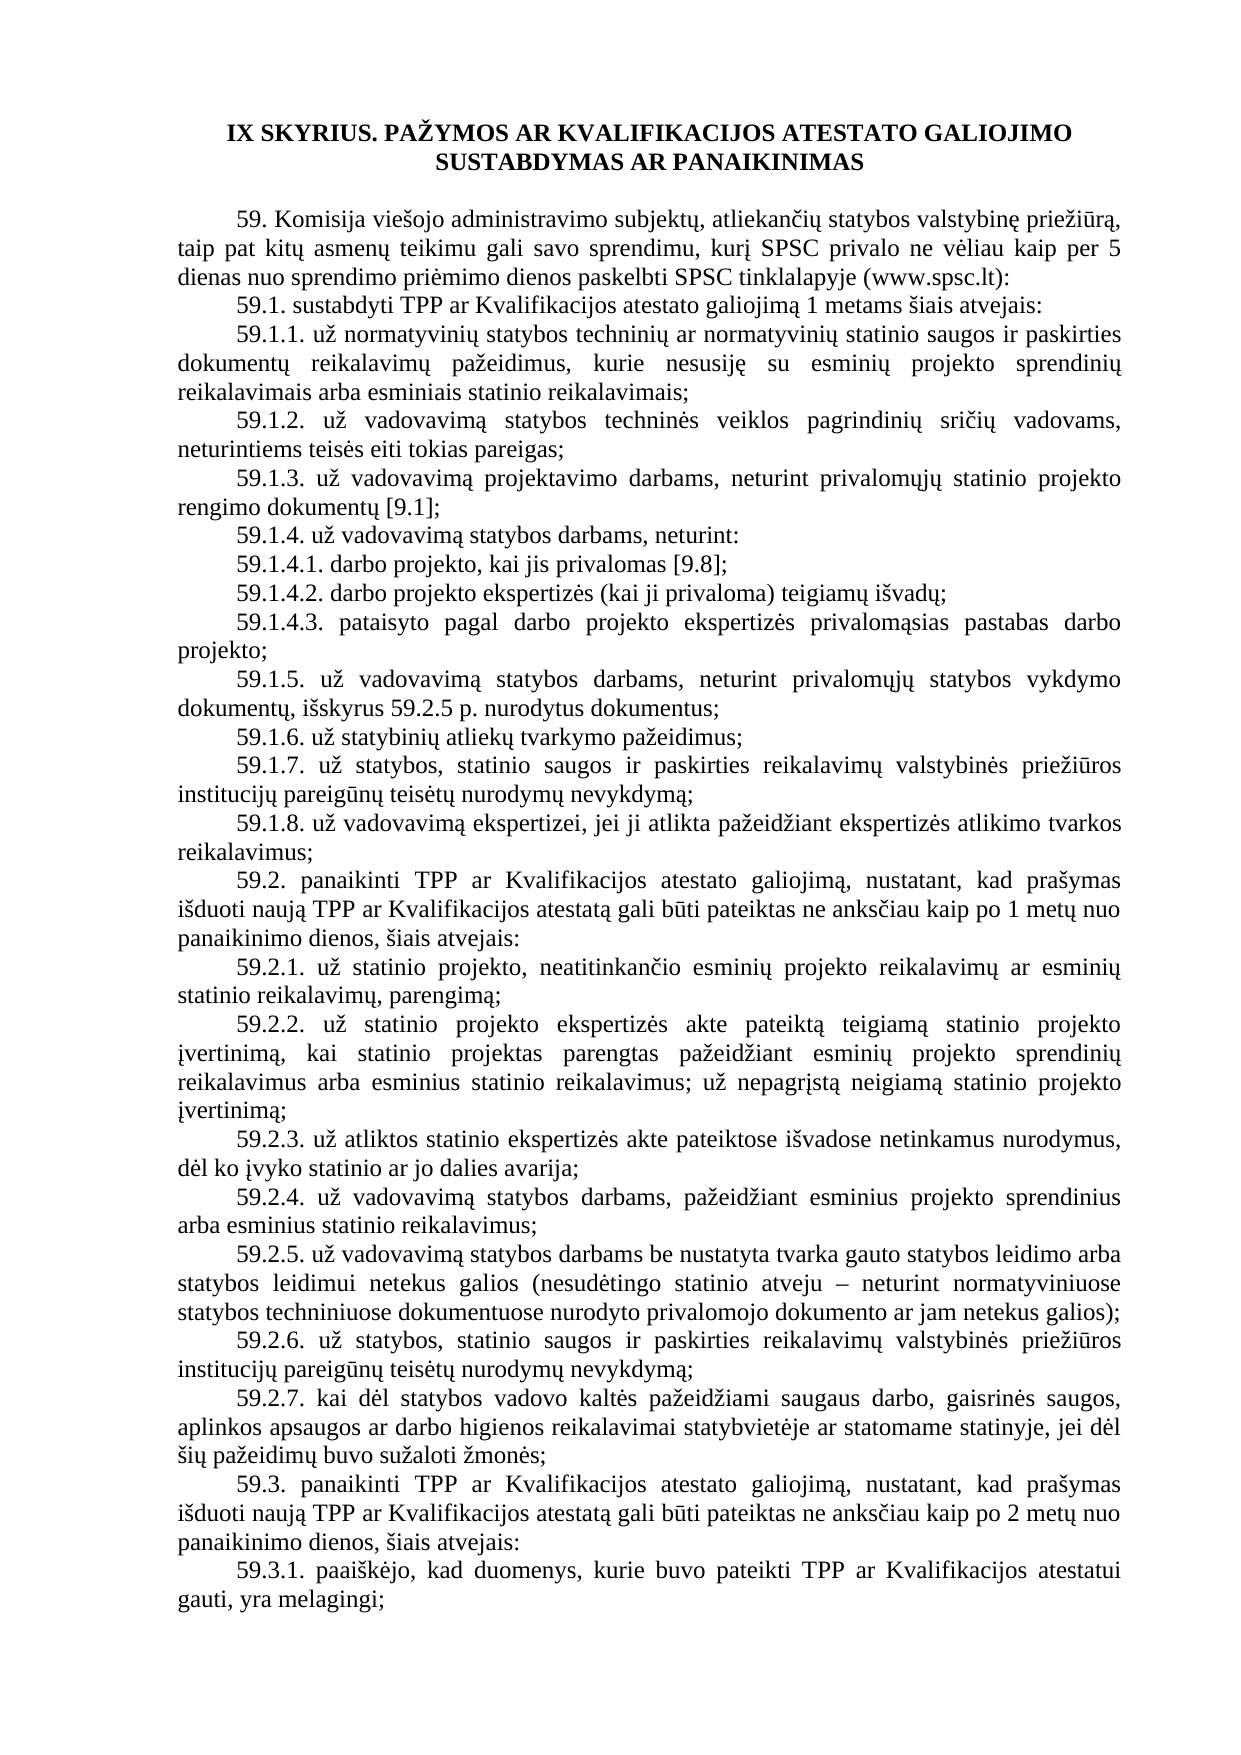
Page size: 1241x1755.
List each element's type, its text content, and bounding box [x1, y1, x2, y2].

text 59.1.6. už statybinių atliekų tvarkymo pažeidimus; [177, 722, 1122, 751]
text 59.2.7. kai dėl statybos vadovo kaltės pažeidžiami saugaus darbo, gaisrinės saugos, aplinkos apsaugos ar darbo higienos reikalavimai statybvietėje ar statomame statinyje, jei dėl šių pažeidimų buvo sužaloti žmonės; [177, 1383, 1122, 1469]
text 59.2.6. už statybos, statinio saugos ir paskirties reikalavimų valstybinės priežiūros institucijų pareigūnų teisėtų nurodymų nevykdymą; [177, 1326, 1122, 1383]
text 59.3. panaikinti TPP ar Kvalifikacijos atestato galiojimą, nustatant, kad prašymas išduoti naują TPP ar Kvalifikacijos atestatą gali būti pateiktas ne anksčiau kaip po 2 metų nuo panaikinimo dienos, šiais atvejais: [177, 1469, 1122, 1556]
text 59.2.4. už vadovavimą statybos darbams, pažeidžiant esminius projekto sprendinius arba esminius statinio reikalavimus; [177, 1182, 1122, 1239]
text 59.1.4.1. darbo projekto, kai jis privalomas [9.8]; [177, 549, 1122, 578]
text 59.1.3. už vadovavimą projektavimo darbams, neturint privalomųjų statinio projekto rengimo dokumentų [9.1]; [177, 463, 1122, 521]
text 59.2.3. už atliktos statinio ekspertizės akte pateiktose išvadose netinkamus nurodymus, dėl ko įvyko statinio ar jo dalies avarija; [177, 1124, 1122, 1182]
text 59.2. panaikinti TPP ar Kvalifikacijos atestato galiojimą, nustatant, kad prašymas išduoti naują TPP ar Kvalifikacijos atestatą gali būti pateiktas ne anksčiau kaip po 1 metų nuo panaikinimo dienos, šiais atvejais: [177, 866, 1122, 952]
text 59. Komisija viešojo administravimo subjektų, atliekančių statybos valstybinę priežiūrą, taip pat kitų asmenų teikimu gali savo sprendimu, kurį SPSC privalo ne vėliau kaip per 5 dienas nuo sprendimo priėmimo dienos paskelbti SPSC tinklalapyje (www.spsc.lt): [177, 204, 1122, 291]
text 59.1.4. už vadovavimą statybos darbams, neturint: [177, 521, 1122, 549]
text 59.1.4.2. darbo projekto ekspertizės (kai ji privaloma) teigiamų išvadų; [177, 578, 1122, 607]
text 59.3.1. paaiškėjo, kad duomenys, kurie buvo pateikti TPP ar Kvalifikacijos atestatui gauti, yra melagingi; [177, 1556, 1122, 1613]
text 59.1.4.3. pataisyto pagal darbo projekto ekspertizės privalomąsias pastabas darbo projekto; [177, 607, 1122, 664]
text 59.1.5. už vadovavimą statybos darbams, neturint privalomųjų statybos vykdymo dokumentų, išskyrus 59.2.5 p. nurodytus dokumentus; [177, 664, 1122, 722]
text IX SKYRIUS. PAŽYMOS AR KVALIFIKACIJOS ATESTATO GALIOJIMO SUSTABDYMAS AR PANAIKINIMAS [177, 118, 1122, 176]
text 59.1.1. už normatyvinių statybos techninių ar normatyvinių statinio saugos ir paskirties dokumentų reikalavimų pažeidimus, kurie nesusiję su esminių projekto sprendinių reikalavimais arba esminiais statinio reikalavimais; [177, 319, 1122, 406]
text 59.1.2. už vadovavimą statybos techninės veiklos pagrindinių sričių vadovams, neturintiems teisės eiti tokias pareigas; [177, 406, 1122, 463]
text 59.1. sustabdyti TPP ar Kvalifikacijos atestato galiojimą 1 metams šiais atvejais: [177, 291, 1122, 319]
text 59.1.7. už statybos, statinio saugos ir paskirties reikalavimų valstybinės priežiūros institucijų pareigūnų teisėtų nurodymų nevykdymą; [177, 751, 1122, 808]
text 59.1.8. už vadovavimą ekspertizei, jei ji atlikta pažeidžiant ekspertizės atlikimo tvarkos reikalavimus; [177, 808, 1122, 866]
text 59.2.1. už statinio projekto, neatitinkančio esminių projekto reikalavimų ar esminių statinio reikalavimų, parengimą; [177, 952, 1122, 1009]
text 59.2.5. už vadovavimą statybos darbams be nustatyta tvarka gauto statybos leidimo arba statybos leidimui netekus galios (nesudėtingo statinio atveju – neturint normatyviniuose statybos techniniuose dokumentuose nurodyto privalomojo dokumento ar jam netekus galios); [177, 1239, 1122, 1326]
text 59.2.2. už statinio projekto ekspertizės akte pateiktą teigiamą statinio projekto įvertinimą, kai statinio projektas parengtas pažeidžiant esminių projekto sprendinių reikalavimus arba esminius statinio reikalavimus; už nepagrįstą neigiamą statinio projekto įvertinimą; [177, 1009, 1122, 1124]
